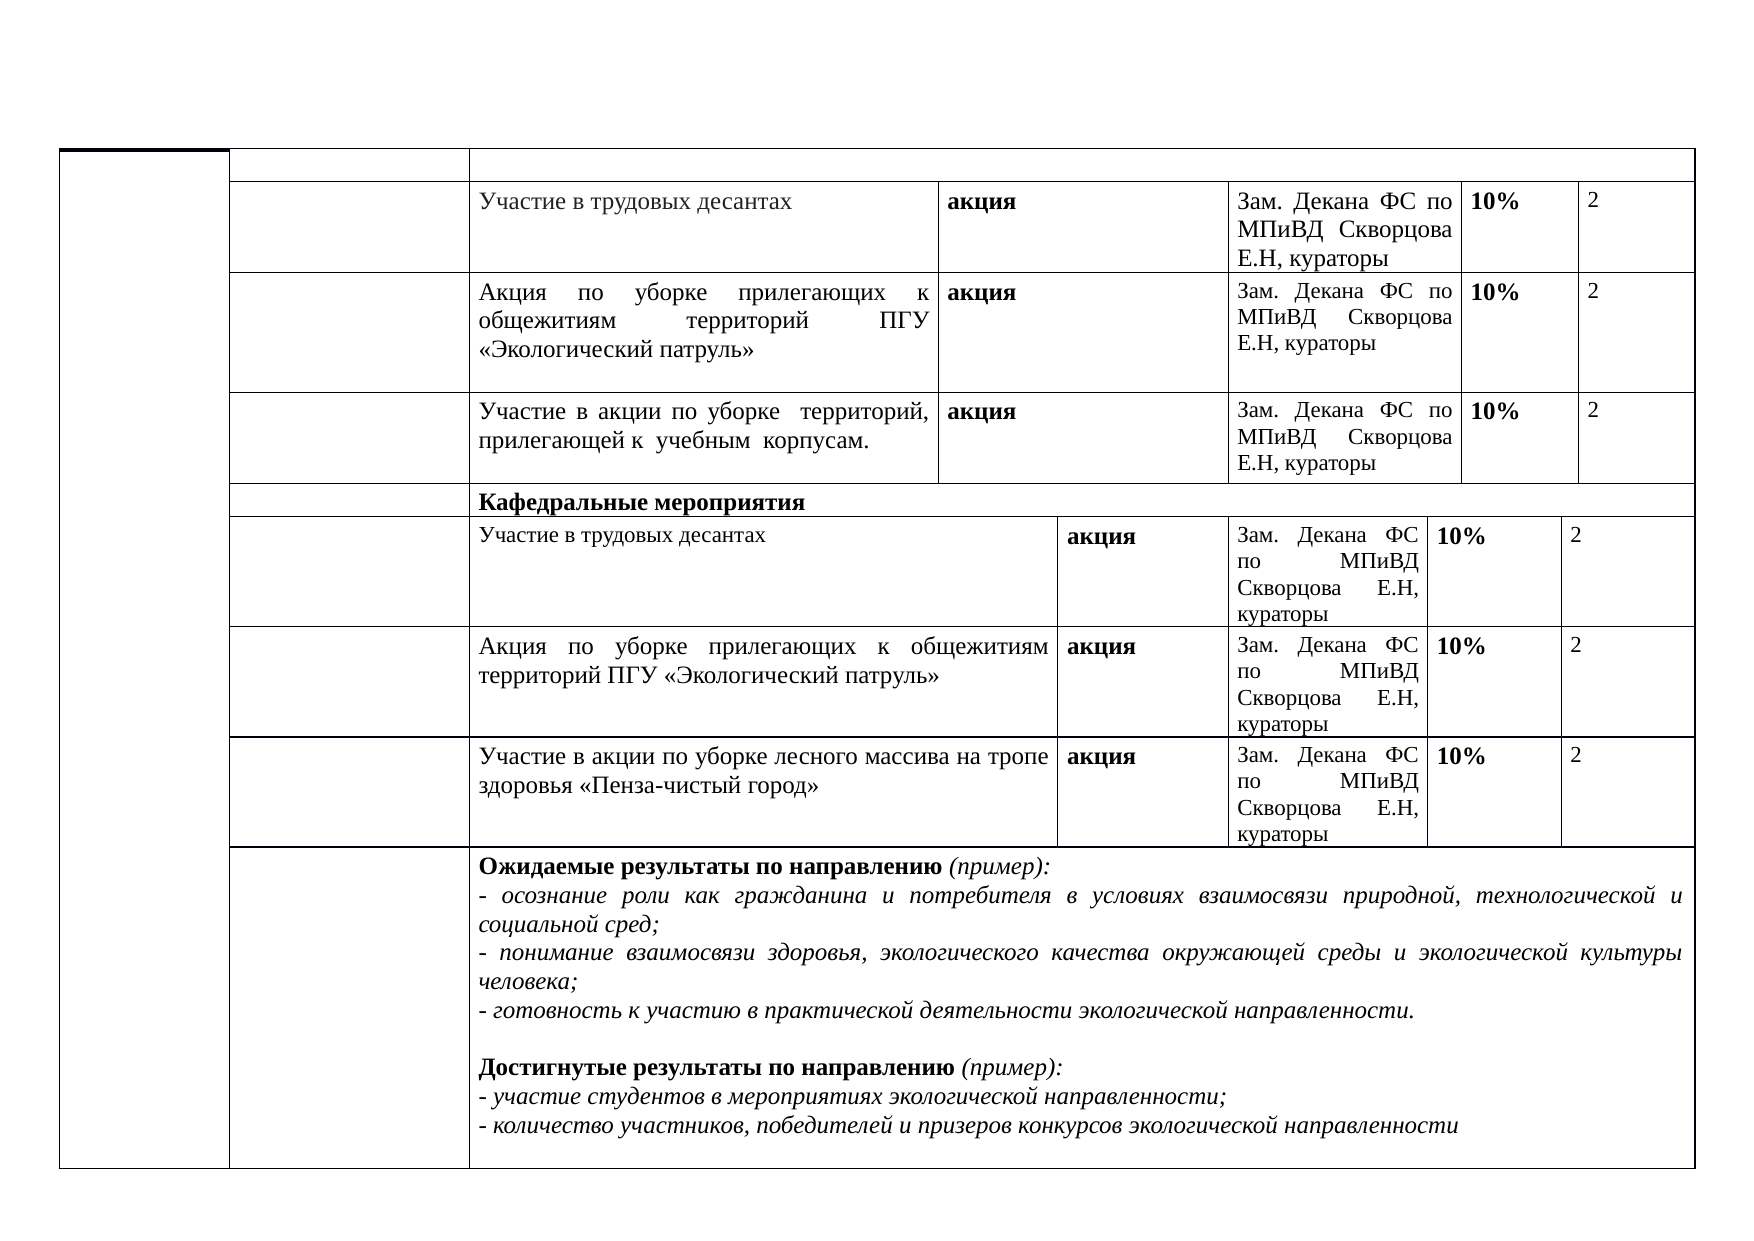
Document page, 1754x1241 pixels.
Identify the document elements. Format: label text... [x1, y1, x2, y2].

table_cell 2 [1579, 182, 1694, 272]
table_cell Участие в трудовых десантах [470, 182, 938, 272]
table_cell акция [1058, 517, 1228, 626]
table_cell Участие в акции по уборке лесного массива на тропе здоровья «Пенза-чистый город» [470, 738, 1057, 846]
table_cell [60, 152, 229, 1167]
table_cell [1696, 392, 1754, 483]
table_cell 10% [1462, 393, 1578, 483]
table_cell 2 [1562, 517, 1694, 626]
table_cell [230, 393, 469, 483]
table_cell Зам. Декана ФС по МПиВД Скворцова Е.Н, кураторы [1229, 393, 1461, 483]
table_cell 10% [1462, 273, 1578, 392]
table_cell Ожидаемые результаты по направлению (пример): - осознание роли как гражданина и потребителя в условиях взаимосвязи природной, технологической и социальной сред; - понимание взаимосвязи здоровья, экологического качества окружающей среды и экологической культуры человека; - готовность к участию в практической деятельности экологической направленности. Достигнутые результаты по направлению (пример): - участие студентов в мероприятиях экологической направленности; - количество участников, победителей и призеров конкурсов экологической направленности [470, 848, 1694, 1167]
table_cell Участие в акции по уборке территорий, прилегающей к учебным корпусам. [470, 393, 938, 483]
table_cell Зам. Декана ФС по МПиВД Скворцова Е.Н, кураторы [1229, 738, 1427, 846]
table_cell 2 [1579, 273, 1694, 392]
table_cell [230, 182, 469, 272]
table_cell Акция по уборке прилегающих к общежитиям территорий ПГУ «Экологический патруль» [470, 627, 1057, 736]
table_cell 2 [1579, 393, 1694, 483]
table_cell [1696, 626, 1754, 736]
table_cell 10% [1428, 627, 1561, 736]
table_cell [230, 848, 469, 1167]
table_cell Участие в трудовых десантах [470, 517, 1057, 626]
table_cell акция [939, 273, 1228, 392]
table_cell [1696, 736, 1754, 846]
table_cell Зам. Декана ФС по МПиВД Скворцова Е.Н, кураторы [1229, 517, 1427, 626]
table_cell Акция по уборке прилегающих к общежитиям территорий ПГУ «Экологический патруль» [470, 273, 938, 392]
table_cell [1696, 181, 1754, 272]
table_cell 2 [1562, 627, 1694, 736]
table_cell [230, 517, 469, 626]
table_cell Зам. Декана ФС по МПиВД Скворцова Е.Н, кураторы [1229, 273, 1461, 392]
table_cell 2 [1562, 738, 1694, 846]
table_cell Зам. Декана ФС по МПиВД Скворцова Е.Н, кураторы [1229, 182, 1461, 272]
table_cell акция [1058, 627, 1228, 736]
table_cell [230, 738, 469, 846]
table_cell Кафедральные мероприятия [470, 484, 1694, 516]
table_cell [230, 484, 469, 516]
table_cell [1696, 483, 1754, 516]
table_cell 10% [1428, 517, 1561, 626]
table_cell 10% [1462, 182, 1578, 272]
table_cell акция [1058, 738, 1228, 846]
table_cell [1696, 846, 1754, 1167]
table_cell акция [939, 393, 1228, 483]
table_cell [230, 627, 469, 736]
table_cell [230, 273, 469, 392]
table_cell Зам. Декана ФС по МПиВД Скворцова Е.Н, кураторы [1229, 627, 1427, 736]
table_cell 10% [1428, 738, 1561, 846]
table_cell [470, 149, 1694, 181]
table_cell акция [939, 182, 1228, 272]
table_cell [1696, 272, 1754, 392]
table_cell [1696, 148, 1754, 181]
table_cell [1696, 516, 1754, 626]
table_cell [230, 149, 469, 181]
